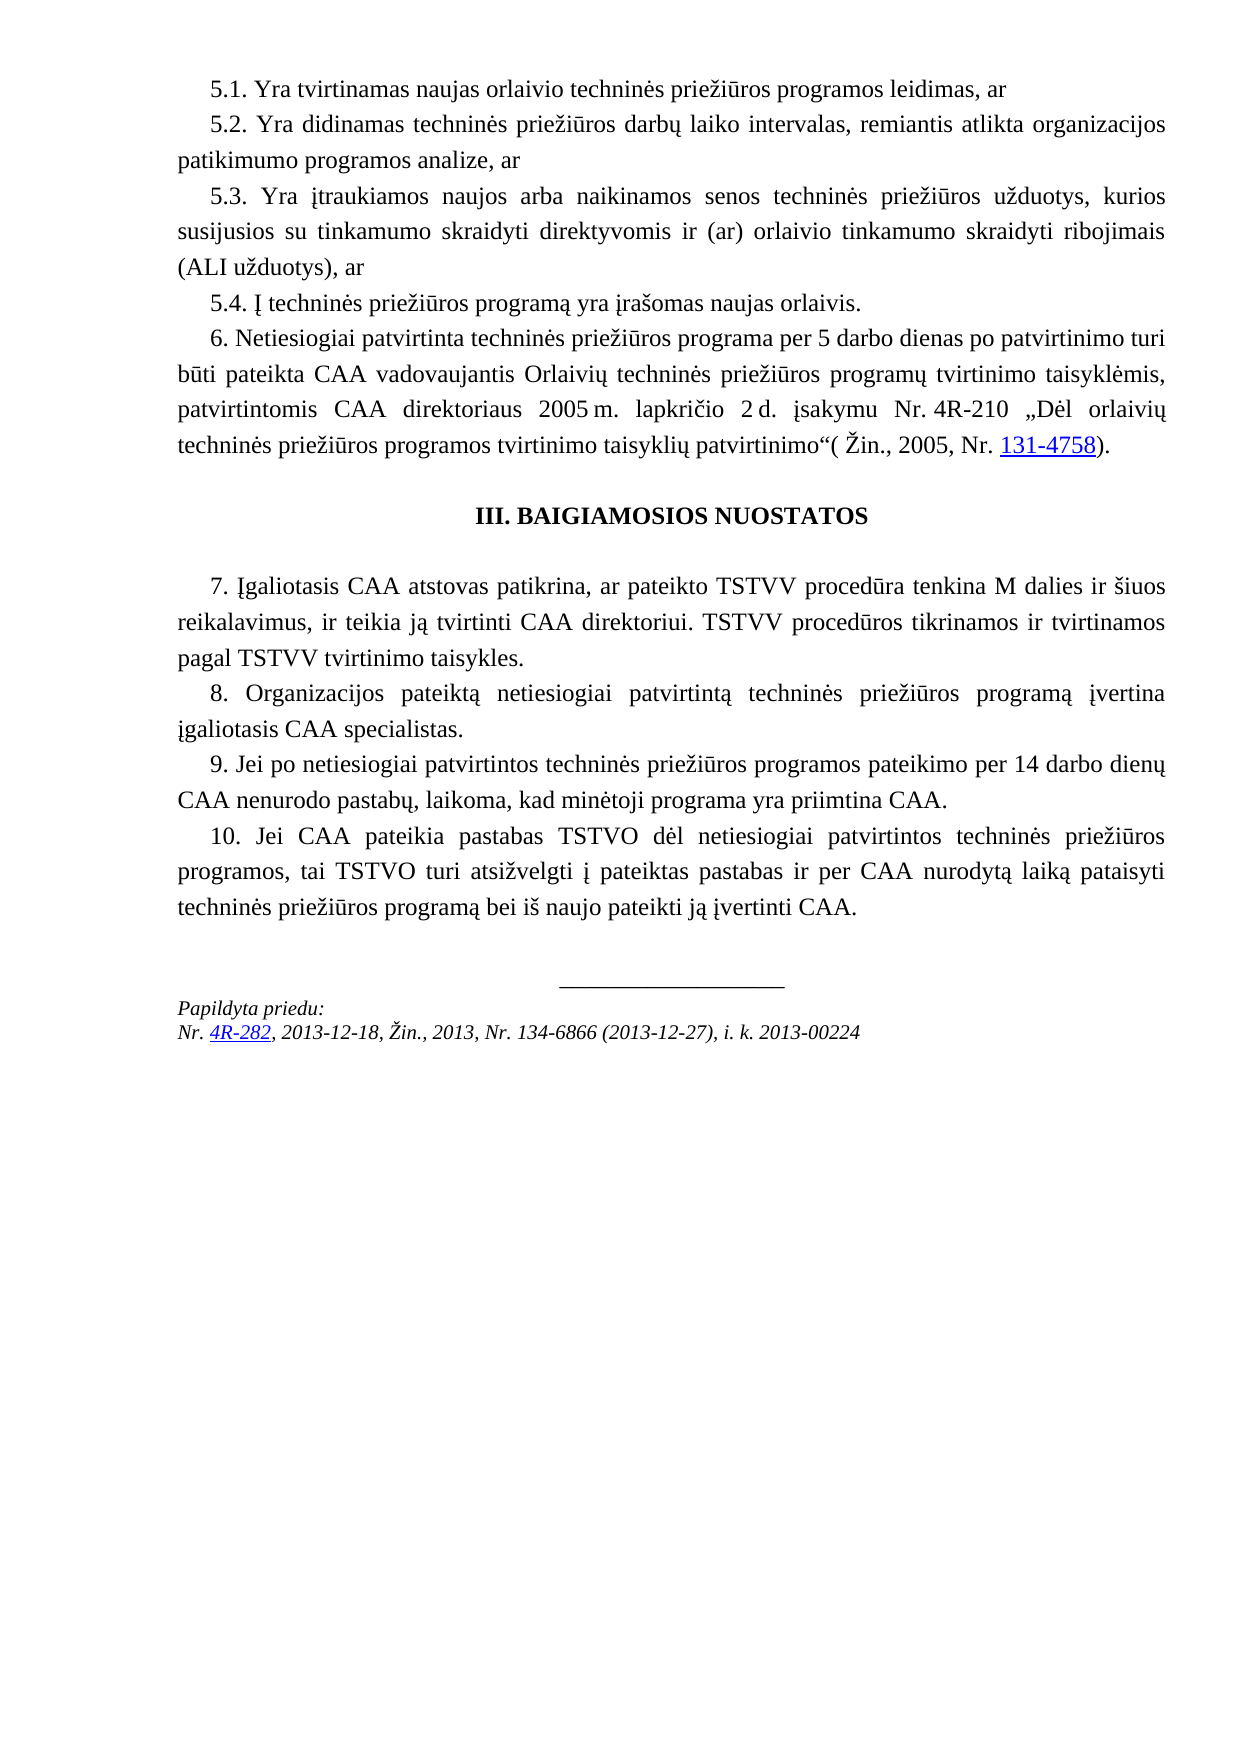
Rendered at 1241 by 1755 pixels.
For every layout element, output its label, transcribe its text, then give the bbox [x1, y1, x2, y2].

text III. BAIGIAMOSIOS NUOSTATOS [177, 501, 1166, 530]
text 5.2. Yra didinamas techninės priežiūros darbų laiko intervalas, remiantis atlikta organizacijos patikimumo programos analize, ar [177, 109, 1166, 174]
text 9. Jei po netiesiogiai patvirtintos techninės priežiūros programos pateikimo per 14 darbo dienų CAA nenurodo pastabų, laikoma, kad minėtoji programa yra priimtina CAA. [177, 749, 1166, 814]
text 7. Įgaliotasis CAA atstovas patikrina, ar pateikto TSTVV procedūra tenkina M dalies ir šiuos reikalavimus, ir teikia ją tvirtinti CAA direktoriui. TSTVV procedūros tikrinamos ir tvirtinamos pagal TSTVV tvirtinimo taisykles. [177, 571, 1166, 671]
text 5.4. Į techninės priežiūros programą yra įrašomas naujas orlaivis. [177, 288, 1166, 316]
text 8. Organizacijos pateiktą netiesiogiai patvirtintą techninės priežiūros programą įvertina įgaliotasis CAA specialistas. [177, 678, 1166, 743]
text Papildyta priedu: [177, 996, 1166, 1020]
text 10. Jei CAA pateikia pastabas TSTVO dėl netiesiogiai patvirtintos techninės priežiūros programos, tai TSTVO turi atsižvelgti į pateiktas pastabas ir per CAA nurodytą laiką pataisyti techninės priežiūros programą bei iš naujo pateikti ją įvertinti CAA. [177, 821, 1166, 921]
text Nr. 4R-282, 2013-12-18, Žin., 2013, Nr. 134-6866 (2013-12-27), i. k. 2013-00224 [177, 1020, 1166, 1044]
text 5.3. Yra įtraukiamos naujos arba naikinamos senos techninės priežiūros užduotys, kurios susijusios su tinkamumo skraidyti direktyvomis ir (ar) orlaivio tinkamumo skraidyti ribojimais (ALI užduotys), ar [177, 181, 1166, 281]
text 5.1. Yra tvirtinamas naujas orlaivio techninės priežiūros programos leidimas, ar [177, 74, 1166, 103]
text 6. Netiesiogiai patvirtinta techninės priežiūros programa per 5 darbo dienas po patvirtinimo turi būti pateikta CAA vadovaujantis Orlaivių techninės priežiūros programų tvirtinimo taisyklėmis, patvirtintomis CAA direktoriaus 2005 m. lapkričio 2 d. įsakymu Nr. 4R-210 „Dėl orlaivių techninės priežiūros programos tvirtinimo taisyklių patvirtinimo“( Žin., 2005, Nr. 131-4758). [177, 323, 1166, 459]
text __________________ [177, 962, 1166, 991]
